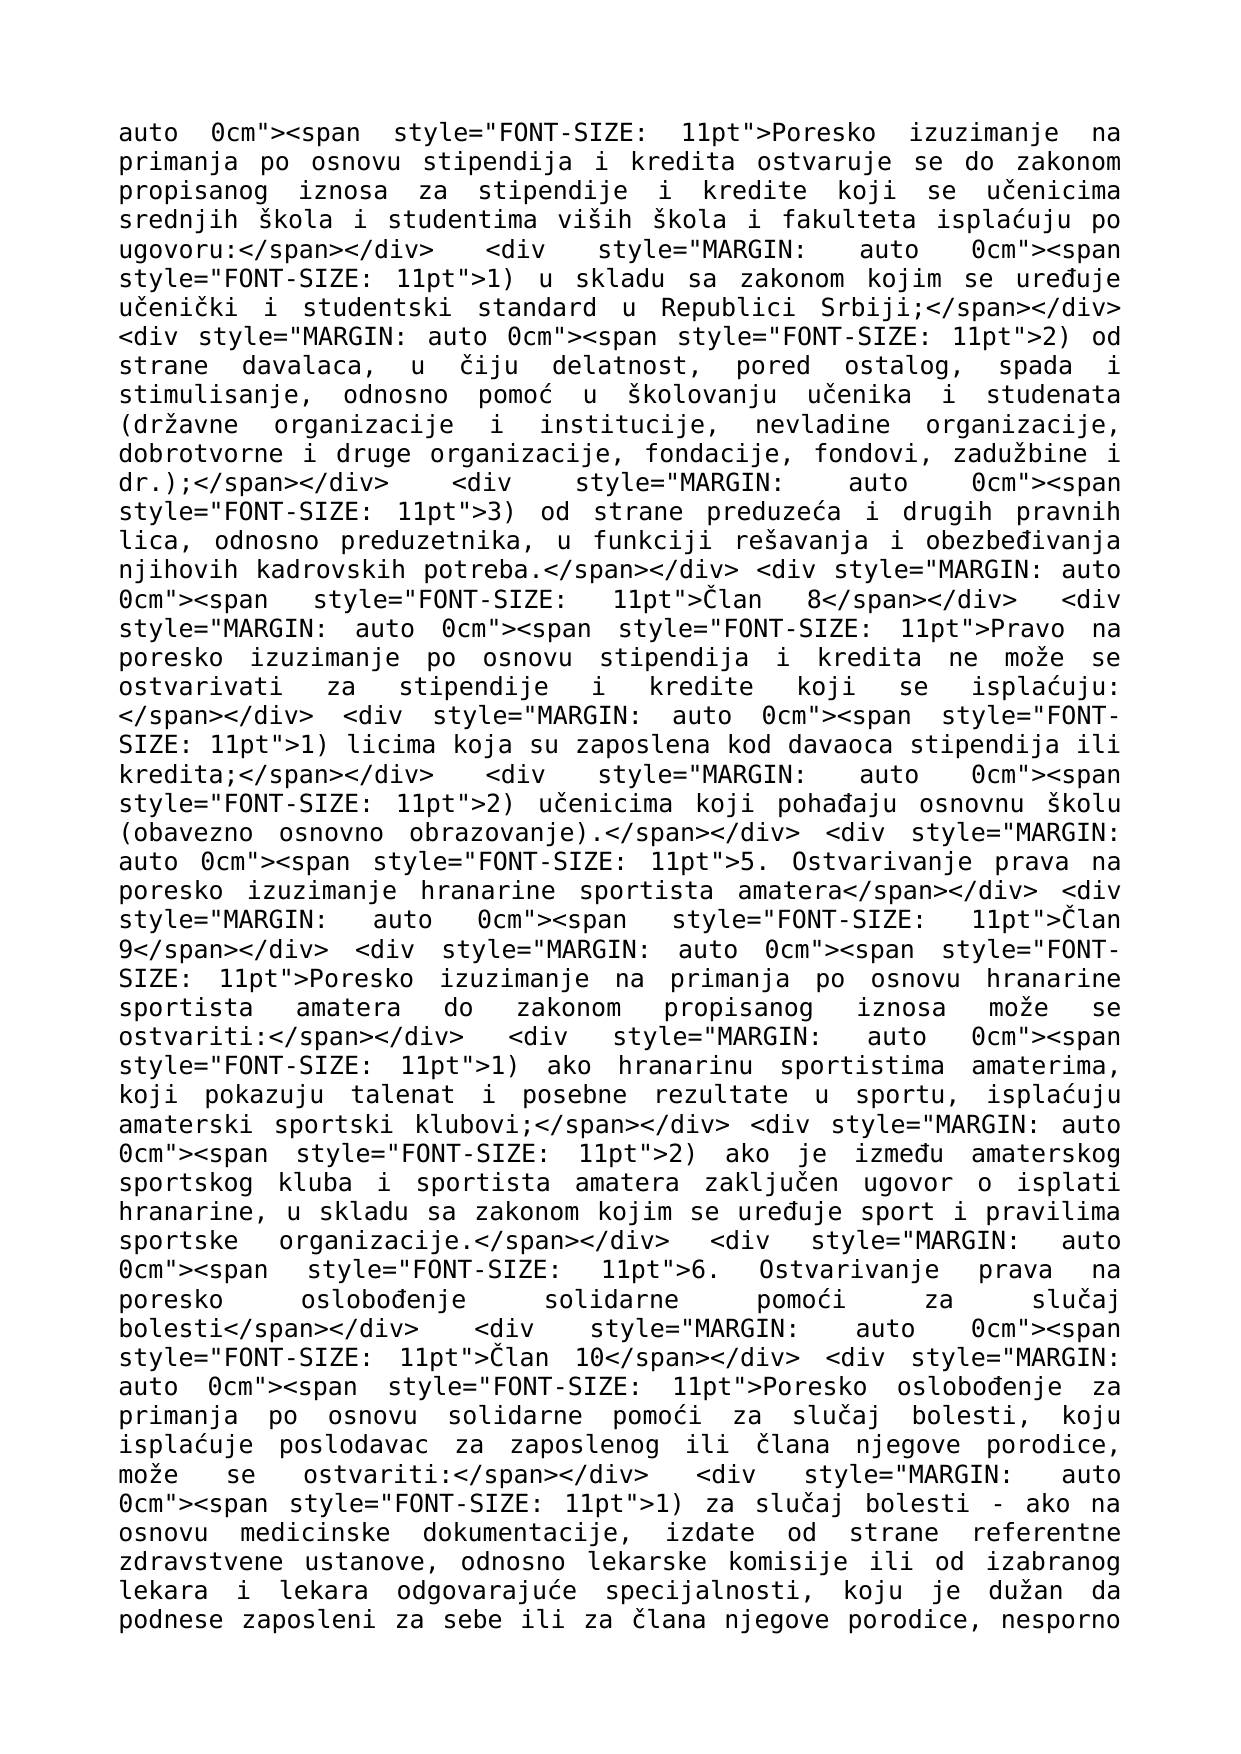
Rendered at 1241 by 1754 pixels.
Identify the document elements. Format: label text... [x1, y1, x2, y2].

text auto 0cm"><span style="FONT-SIZE: 11pt">Poresko izuzimanje na primanja po osnovu stipendija i kredita ostvaruje se do zakonom propisanog iznosa za stipendije i kredite koji se učenicima srednjih škola i studentima viših škola i fakulteta isplaćuju po ugovoru:</span></div> <div style="MARGIN: auto 0cm"><span style="FONT-SIZE: 11pt">1) u skladu sa zakonom kojim se uređuje učenički i studentski standard u Republici Srbiji;</span></div> <div style="MARGIN: auto 0cm"><span style="FONT-SIZE: 11pt">2) od strane davalaca, u čiju delatnost, pored ostalog, spada i stimulisanje, odnosno pomoć u školovanju učenika i studenata (državne organizacije i institucije, nevladine organizacije, dobrotvorne i druge organizacije, fondacije, fondovi, zadužbine i dr.);</span></div> <div style="MARGIN: auto 0cm"><span style="FONT-SIZE: 11pt">3) od strane preduzeća i drugih pravnih lica, odnosno preduzetnika, u funkciji rešavanja i obezbeđivanja njihovih kadrovskih potreba.</span></div> <div style="MARGIN: auto 0cm"><span style="FONT-SIZE: 11pt">Član 8</span></div> <div style="MARGIN: auto 0cm"><span style="FONT-SIZE: 11pt">Pravo na poresko izuzimanje po osnovu stipendija i kredita ne može se ostvarivati za stipendije i kredite koji se isplaćuju: </span></div> <div style="MARGIN: auto 0cm"><span style="FONT-SIZE: 11pt">1) licima koja su zaposlena kod davaoca stipendija ili kredita;</span></div> <div style="MARGIN: auto 0cm"><span style="FONT-SIZE: 11pt">2) učenicima koji pohađaju osnovnu školu (obavezno osnovno obrazovanje).</span></div> <div style="MARGIN: auto 0cm"><span style="FONT-SIZE: 11pt">5. Ostvarivanje prava na poresko izuzimanje hranarine sportista amatera</span></div> <div style="MARGIN: auto 0cm"><span style="FONT-SIZE: 11pt">Član 9</span></div> <div style="MARGIN: auto 0cm"><span style="FONT-SIZE: 11pt">Poresko izuzimanje na primanja po osnovu hranarine sportista amatera do zakonom propisanog iznosa može se ostvariti:</span></div> <div style="MARGIN: auto 0cm"><span style="FONT-SIZE: 11pt">1) ako hranarinu sportistima amaterima, koji pokazuju talenat i posebne rezultate u sportu, isplaćuju amaterski sportski klubovi;</span></div> <div style="MARGIN: auto 0cm"><span style="FONT-SIZE: 11pt">2) ako je između amaterskog sportskog kluba i sportista amatera zaključen ugovor o isplati hranarine, u skladu sa zakonom kojim se uređuje sport i pravilima sportske organizacije.</span></div> <div style="MARGIN: auto 0cm"><span style="FONT-SIZE: 11pt">6. Ostvarivanje prava na poresko oslobođenje solidarne pomoći za slučaj bolesti</span></div> <div style="MARGIN: auto 0cm"><span style="FONT-SIZE: 11pt">Član 10</span></div> <div style="MARGIN: auto 0cm"><span style="FONT-SIZE: 11pt">Poresko oslobođenje za primanja po osnovu solidarne pomoći za slučaj bolesti, koju isplaćuje poslodavac za zaposlenog ili člana njegove porodice, može se ostvariti:</span></div> <div style="MARGIN: auto 0cm"><span style="FONT-SIZE: 11pt">1) za slučaj bolesti - ako na osnovu medicinske dokumentacije, izdate od strane referentne zdravstvene ustanove, odnosno lekarske komisije ili od izabranog lekara i lekara odgovarajuće specijalnosti, koju je dužan da podnese zaposleni za sebe ili za člana njegove porodice, nesporno [118, 118, 1122, 1635]
